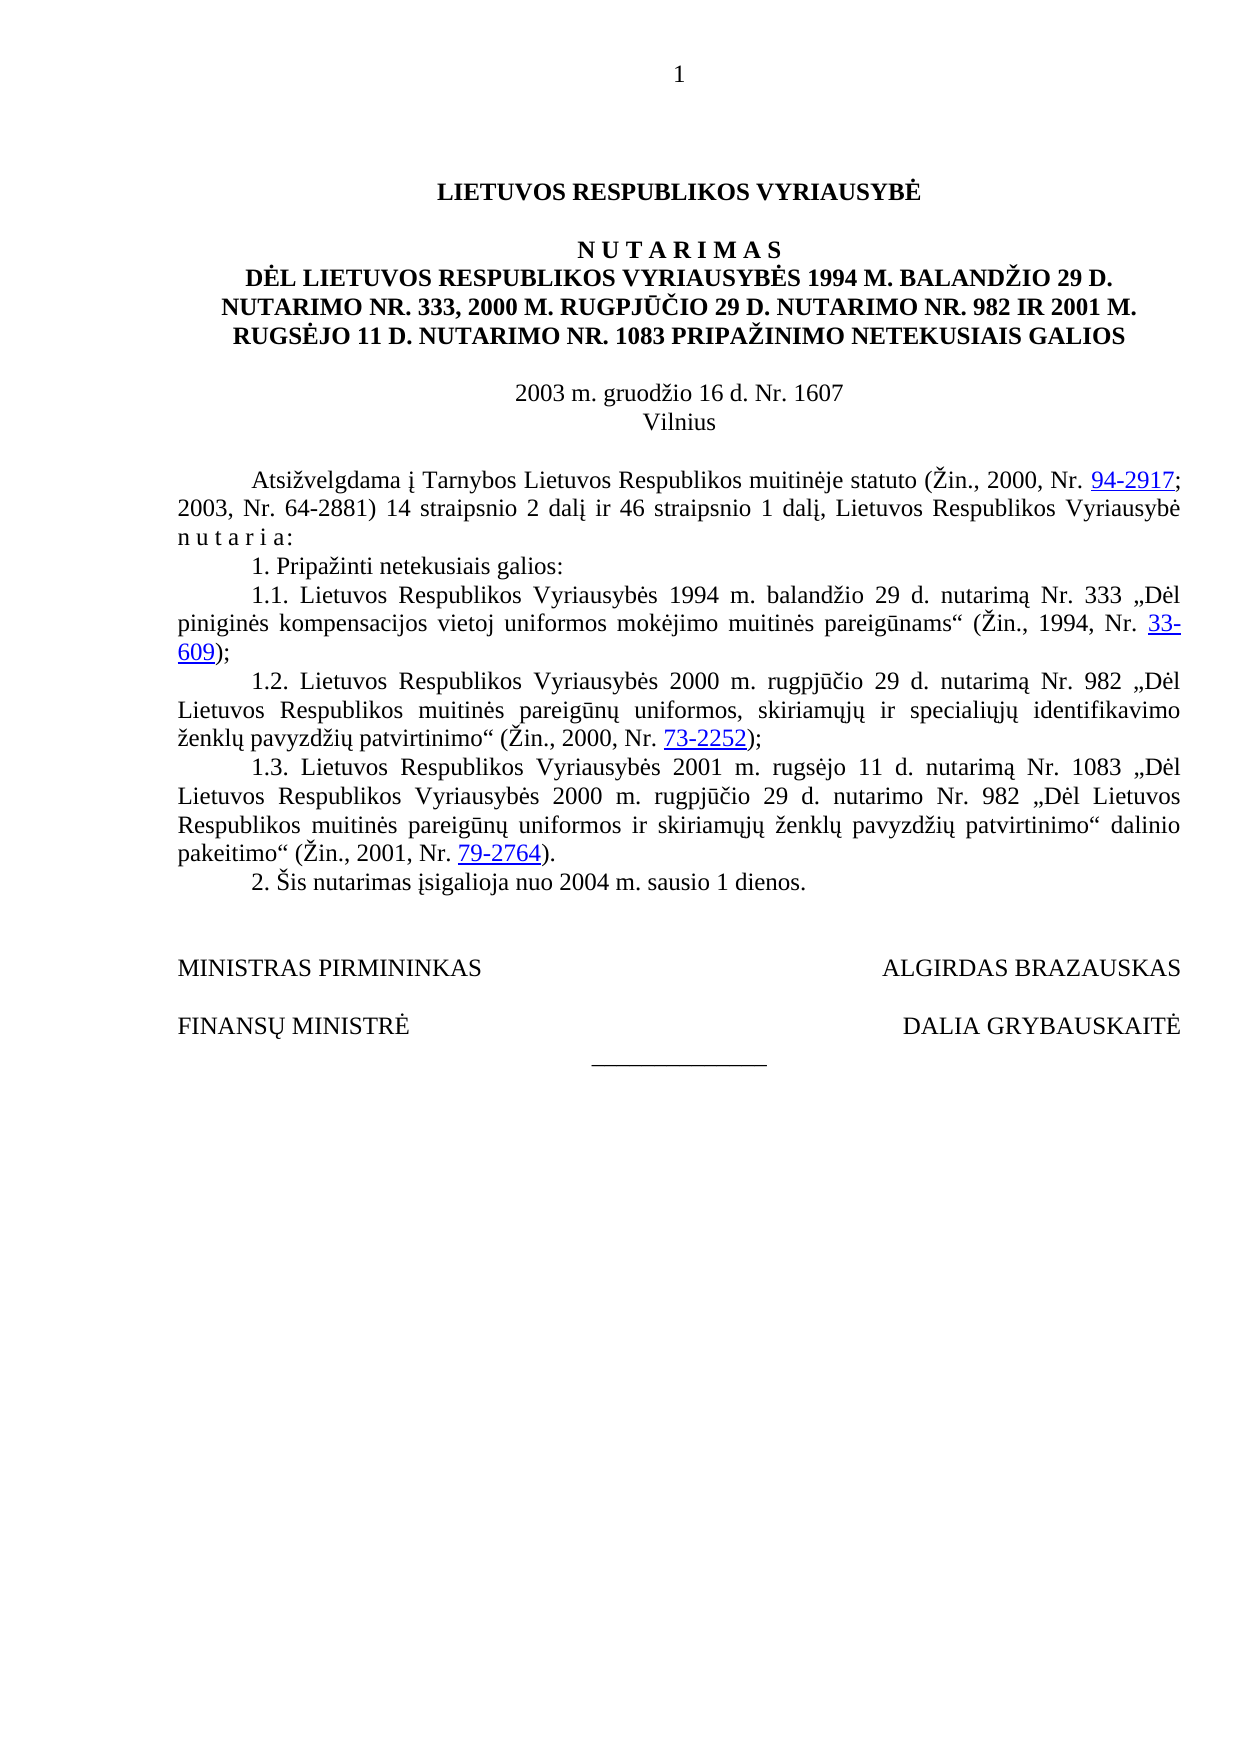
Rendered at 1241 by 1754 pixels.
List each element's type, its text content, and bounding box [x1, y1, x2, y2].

text DĖL LIETUVOS RESPUBLIKOS VYRIAUSYBĖS 1994 M. BALANDŽIO 29 D. NUTARIMO NR. 333, 2000 M. RUGPJŪČIO 29 D. NUTARIMO NR. 982 IR 2001 M. RUGSĖJO 11 D. NUTARIMO NR. 1083 PRIPAŽINIMO NETEKUSIAIS GALIOS [177, 263, 1181, 350]
text N U T A R I M A S [177, 235, 1181, 263]
text 1. Pripažinti netekusiais galios: [177, 551, 1181, 580]
text FINANSŲ MINISTRĖ DALIA GRYBAUSKAITĖ [177, 1011, 1181, 1040]
text 2. Šis nutarimas įsigalioja nuo 2004 m. sausio 1 dienos. [177, 867, 1181, 896]
text Vilnius [177, 407, 1181, 436]
text 1.3. Lietuvos Respublikos Vyriausybės 2001 m. rugsėjo 11 d. nutarimą Nr. 1083 „Dėl Lietuvos Respublikos Vyriausybės 2000 m. rugpjūčio 29 d. nutarimo Nr. 982 „Dėl Lietuvos Respublikos muitinės pareigūnų uniformos ir skiriamųjų ženklų pavyzdžių patvirtinimo“ dalinio pakeitimo“ (Žin., 2001, Nr. 79-2764). [177, 752, 1181, 867]
text MINISTRAS PIRMININKAS ALGIRDAS BRAZAUSKAS [177, 953, 1181, 982]
text 1.2. Lietuvos Respublikos Vyriausybės 2000 m. rugpjūčio 29 d. nutarimą Nr. 982 „Dėl Lietuvos Respublikos muitinės pareigūnų uniformos, skiriamųjų ir specialiųjų identifikavimo ženklų pavyzdžių patvirtinimo“ (Žin., 2000, Nr. 73-2252); [177, 666, 1181, 752]
text LIETUVOS RESPUBLIKOS VYRIAUSYBĖ [177, 177, 1181, 206]
text Atsižvelgdama į Tarnybos Lietuvos Respublikos muitinėje statuto (Žin., 2000, Nr. 94-2917; 2003, Nr. 64-2881) 14 straipsnio 2 dalį ir 46 straipsnio 1 dalį, Lietuvos Respublikos Vyriausybė nutaria: [177, 465, 1181, 551]
text 2003 m. gruodžio 16 d. Nr. 1607 [177, 378, 1181, 407]
text ______________ [177, 1040, 1181, 1068]
text 1.1. Lietuvos Respublikos Vyriausybės 1994 m. balandžio 29 d. nutarimą Nr. 333 „Dėl piniginės kompensacijos vietoj uniformos mokėjimo muitinės pareigūnams“ (Žin., 1994, Nr. 33-609); [177, 580, 1181, 666]
